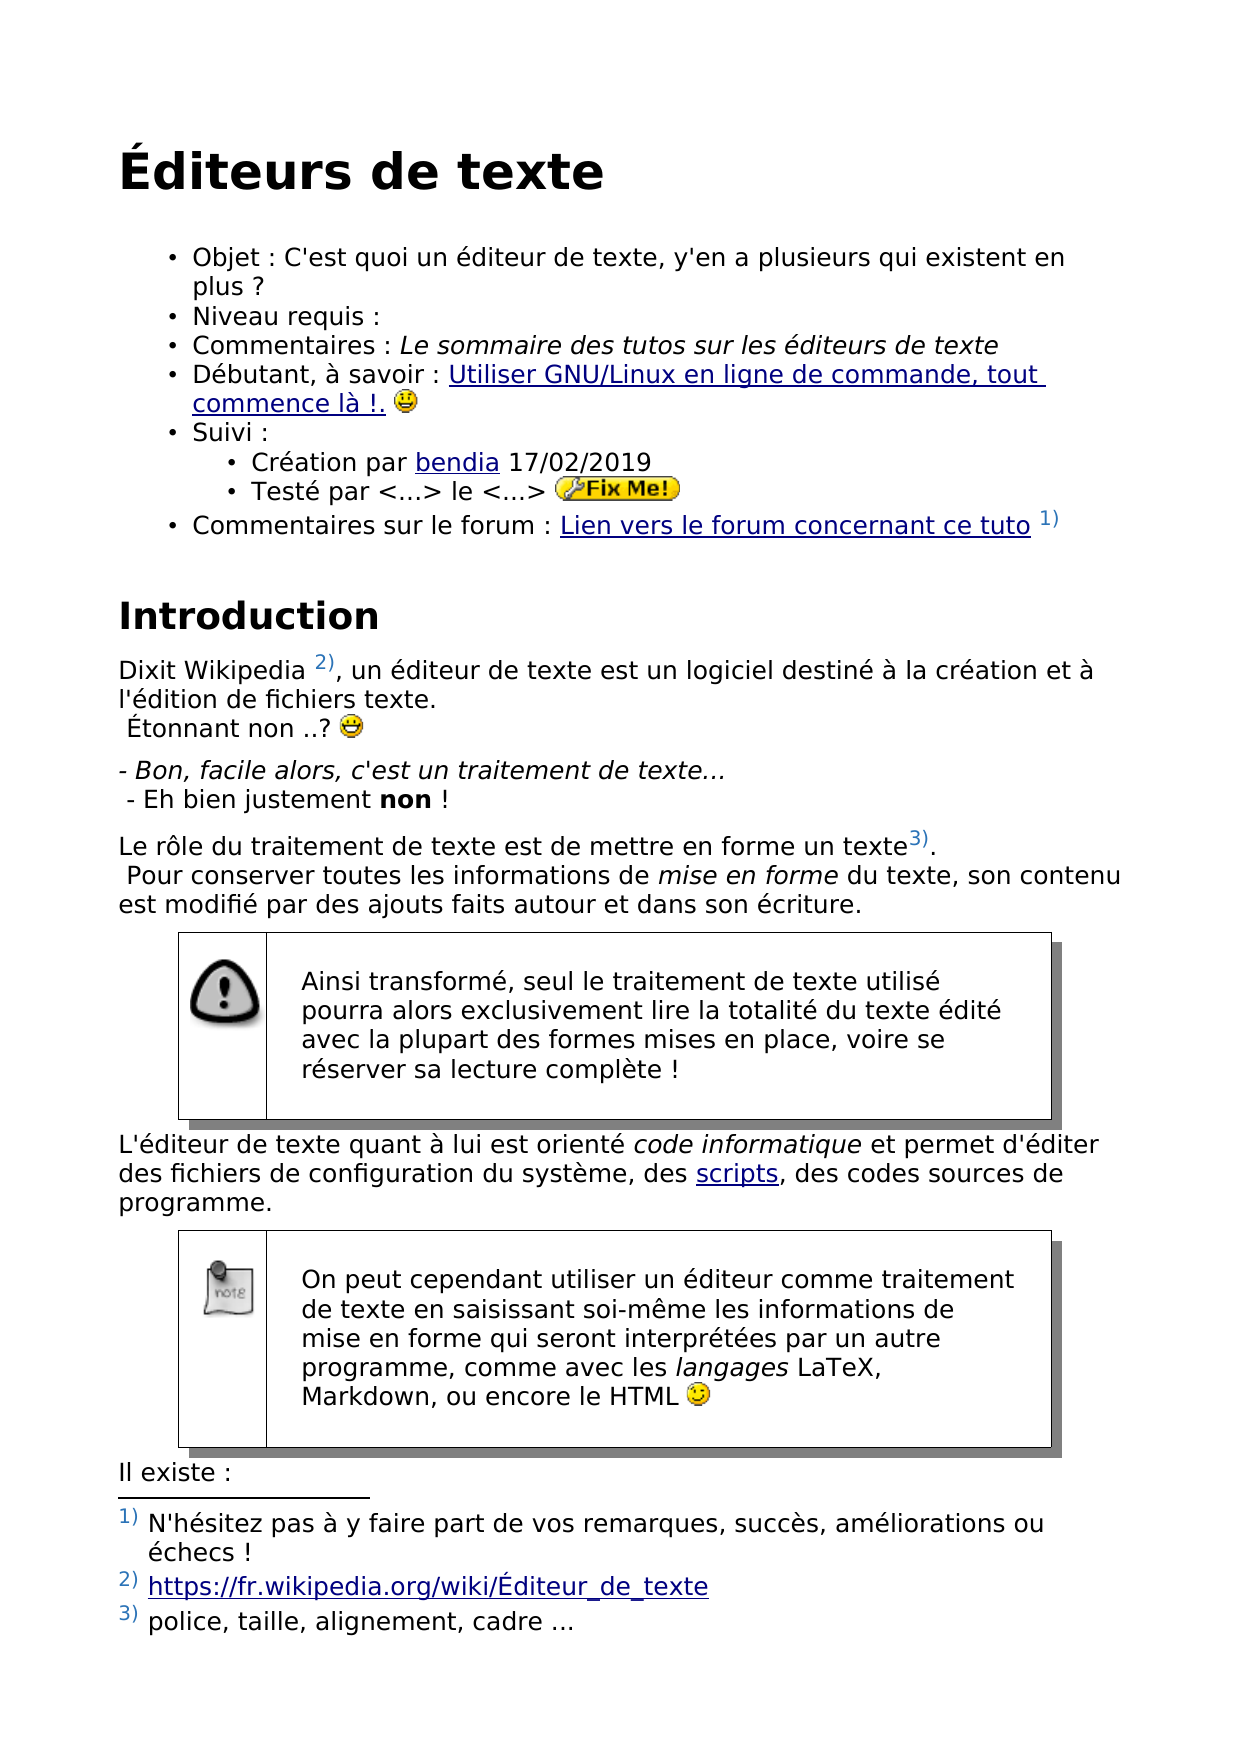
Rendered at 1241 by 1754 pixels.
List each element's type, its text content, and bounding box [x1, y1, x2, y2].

list Suivi : [177, 418, 1122, 448]
table_header On peut cependant utiliser un éditeur comme traitement de texte en saisissant soi-même les informations de mise en forme qui seront interprétées par un autre programme, comme avec les langages LaTeX, Markdown, ou encore le HTML [267, 1231, 1051, 1447]
text Dixit Wikipedia , un éditeur de texte est un logiciel destiné à la création et à l'édition de fichiers texte. Étonnant non ..? [118, 651, 1122, 743]
list Niveau requis : [177, 302, 1122, 331]
text police, taille, alignement, cadre ... [118, 1602, 1122, 1636]
table_header [179, 1231, 266, 1447]
text - Bon, facile alors, c'est un traitement de texte... - Eh bien justement non ! [118, 756, 1122, 814]
picture [686, 1382, 711, 1406]
picture [555, 476, 680, 501]
subtitle Introduction [118, 595, 1122, 638]
subtitle Éditeurs de texte [118, 143, 1122, 201]
list Commentaires : Le sommaire des tutos sur les éditeurs de texte [177, 331, 1122, 360]
list N'hésitez pas à y faire part de vos remarques, succès, améliorations ou échecs ! [118, 1504, 1122, 1568]
picture [190, 955, 266, 1031]
list Objet : C'est quoi un éditeur de texte, y'en a plusieurs qui existent en plus ? [177, 243, 1122, 302]
list Création par bendia 17/02/2019 [236, 448, 1122, 477]
list Testé par <...> le <...> [236, 477, 1122, 506]
table_header Ainsi transformé, seul le traitement de texte utilisé pourra alors exclusivement lire la totalité du texte édité avec la plupart des formes mises en place, voire se réserver sa lecture complète ! [267, 933, 1051, 1119]
list Débutant, à savoir : Utiliser GNU/Linux en ligne de commande, tout commence là !. [177, 360, 1122, 418]
text Il existe : [118, 1458, 1122, 1487]
text L'éditeur de texte quant à lui est orienté code informatique et permet d'éditer des fichiers de configuration du système, des scripts, des codes sources de programme. [118, 1130, 1122, 1218]
text https://fr.wikipedia.org/wiki/Éditeur_de_texte [118, 1568, 1122, 1602]
text Le rôle du traitement de texte est de mettre en forme un texte. Pour conserver toutes les informations de mise en forme du texte, son contenu est modifié par des ajouts faits autour et dans son écriture. [118, 827, 1122, 919]
picture [190, 1253, 266, 1329]
table_header [179, 933, 266, 1119]
picture [394, 389, 418, 413]
picture [339, 714, 364, 738]
list Commentaires sur le forum : Lien vers le forum concernant ce tuto [177, 506, 1122, 540]
